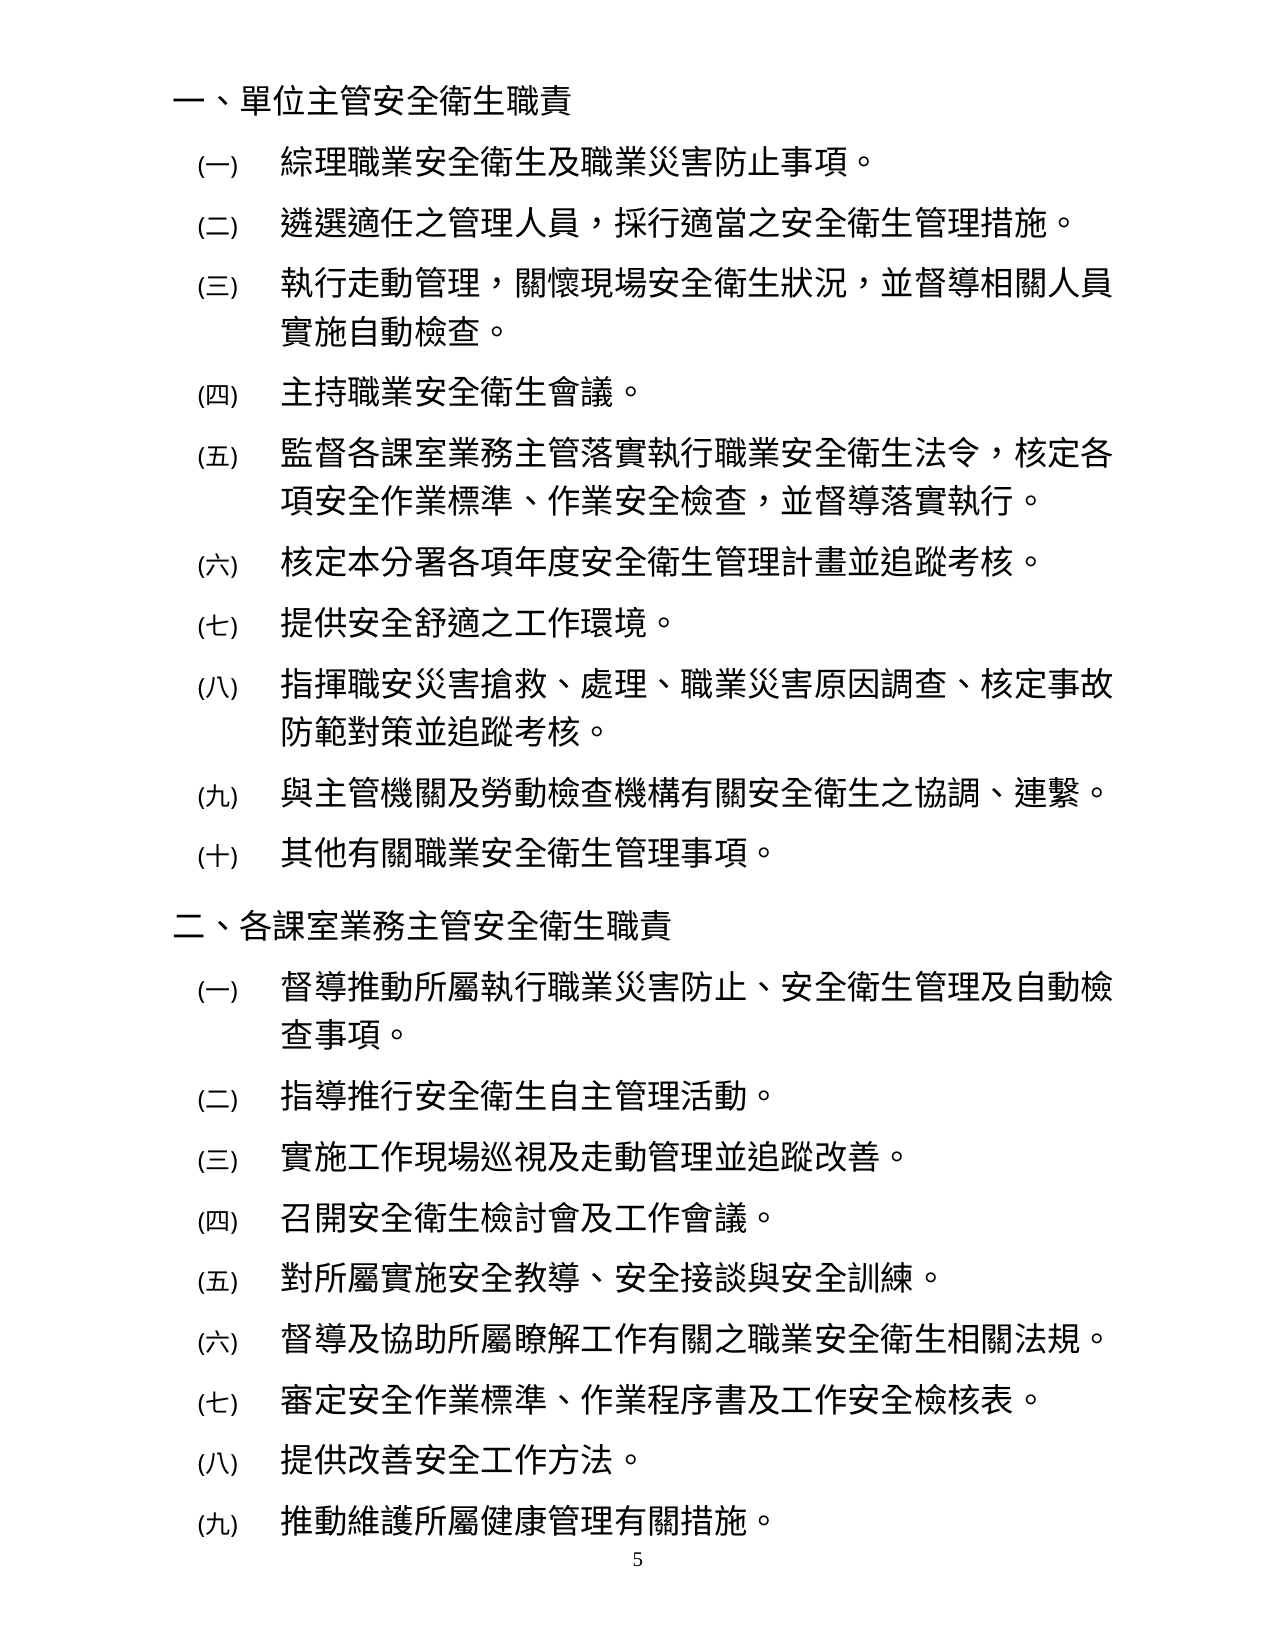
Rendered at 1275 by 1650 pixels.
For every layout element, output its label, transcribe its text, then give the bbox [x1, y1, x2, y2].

list 審定安全作業標準、作業程序書及工作安全檢核表。 [198, 1373, 1127, 1422]
list 指揮職安災害搶救、處理、職業災害原因調查、核定事故防範對策並追蹤考核。 [198, 657, 1127, 754]
list 召開安全衛生檢討會及工作會議。 [198, 1191, 1127, 1239]
list 指導推行安全衛生自主管理活動。 [198, 1070, 1127, 1118]
list 實施工作現場巡視及走動管理並追蹤改善。 [198, 1131, 1127, 1179]
list 督導推動所屬執行職業災害防止、安全衛生管理及自動檢查事項。 [198, 961, 1127, 1057]
text 一、單位主管安全衛生職責 [173, 75, 1127, 123]
list 主持職業安全衛生會議。 [198, 366, 1127, 414]
list 提供安全舒適之工作環境。 [198, 597, 1127, 645]
text 二、各課室業務主管安全衛生職責 [172, 900, 1127, 948]
list 遴選適任之管理人員，採行適當之安全衛生管理措施。 [198, 196, 1127, 245]
list 推動維護所屬健康管理有關措施。 [198, 1495, 1127, 1543]
list 核定本分署各項年度安全衛生管理計畫並追蹤考核。 [198, 536, 1127, 584]
list 執行走動管理，關懷現場安全衛生狀況，並督導相關人員實施自動檢查。 [198, 257, 1127, 354]
list 與主管機關及勞動檢查機構有關安全衛生之協調、連繫。 [198, 766, 1127, 814]
list 監督各課室業務主管落實執行職業安全衛生法令，核定各項安全作業標準、作業安全檢查，並督導落實執行。 [198, 427, 1127, 523]
list 提供改善安全工作方法。 [198, 1434, 1127, 1482]
list 督導及協助所屬瞭解工作有關之職業安全衛生相關法規。 [198, 1313, 1127, 1361]
list 對所屬實施安全教導、安全接談與安全訓練。 [198, 1252, 1127, 1300]
list 綜理職業安全衛生及職業災害防止事項。 [198, 136, 1127, 184]
list 其他有關職業安全衛生管理事項。 [198, 827, 1127, 875]
